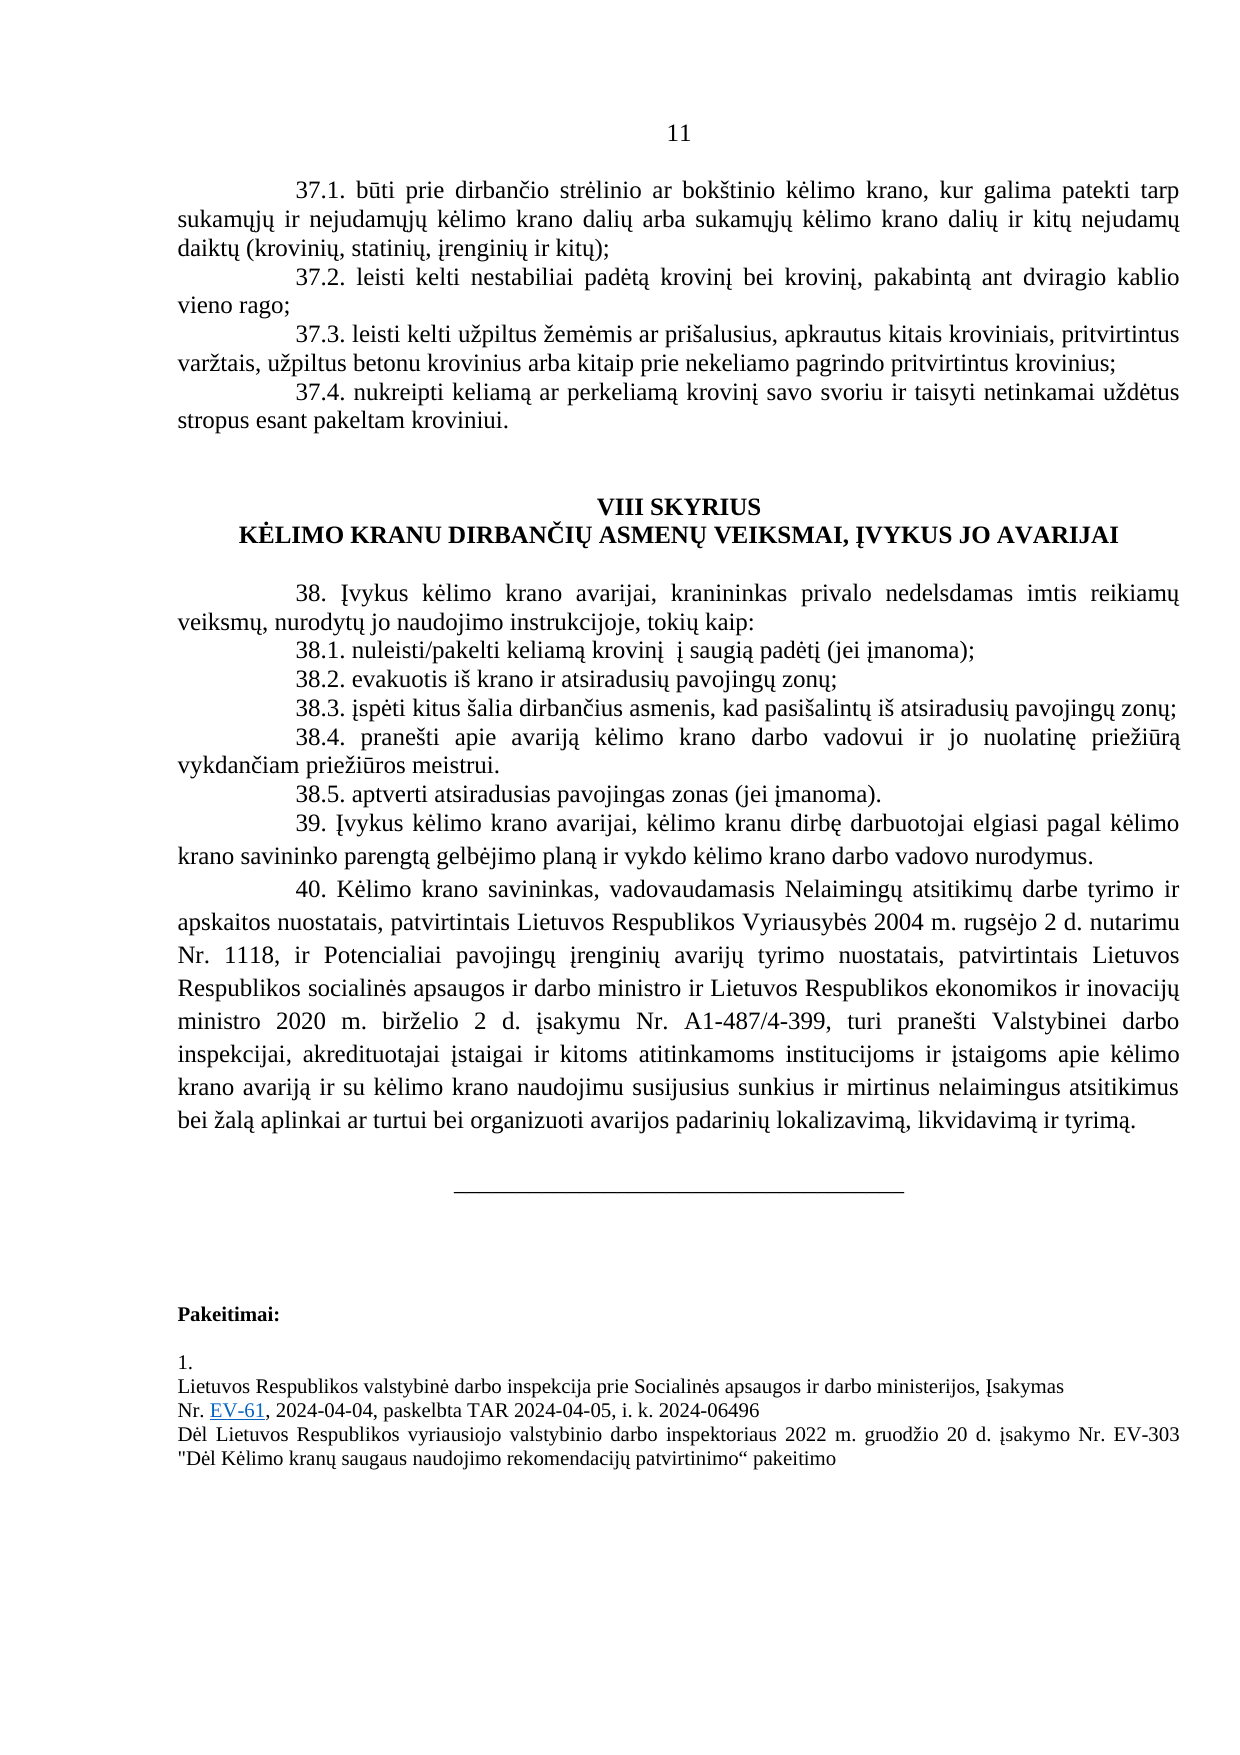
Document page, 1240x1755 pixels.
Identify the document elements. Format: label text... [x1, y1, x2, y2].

text 40. Kėlimo krano savininkas, vadovaudamasis Nelaimingų atsitikimų darbe tyrimo ir apskaitos nuostatais, patvirtintais Lietuvos Respublikos Vyriausybės 2004 m. rugsėjo 2 d. nutarimu Nr. 1118, ir Potencialiai pavojingų įrenginių avarijų tyrimo nuostatais, patvirtintais Lietuvos Respublikos socialinės apsaugos ir darbo ministro ir Lietuvos Respublikos ekonomikos ir inovacijų ministro 2020 m. birželio 2 d. įsakymu Nr. A1-487/4-399, turi pranešti Valstybinei darbo inspekcijai, akredituotajai įstaigai ir kitoms atitinkamoms institucijoms ir įstaigoms apie kėlimo krano avariją ir su kėlimo krano naudojimu susijusius sunkius ir mirtinus nelaimingus atsitikimus bei žalą aplinkai ar turtui bei organizuoti avarijos padarinių lokalizavimą, likvidavimą ir tyrimą. [177, 874, 1181, 1134]
text Pakeitimai: [177, 1301, 1181, 1326]
text Nr. EV-61, 2024-04-04, paskelbta TAR 2024-04-05, i. k. 2024-06496 [177, 1398, 1181, 1422]
text ____________________________________ [177, 1167, 1181, 1196]
text 38.1. nuleisti/pakelti keliamą krovinį į saugią padėtį (jei įmanoma); [177, 636, 1181, 664]
text KĖLIMO KRANU DIRBANČIŲ ASMENŲ VEIKSMAI, ĮVYKUS JO AVARIJAI [177, 521, 1181, 549]
text 37.1. būti prie dirbančio strėlinio ar bokštinio kėlimo krano, kur galima patekti tarp sukamųjų ir nejudamųjų kėlimo krano dalių arba sukamųjų kėlimo krano dalių ir kitų nejudamų daiktų (krovinių, statinių, įrenginių ir kitų); [177, 176, 1181, 262]
text 39. Įvykus kėlimo krano avarijai, kėlimo kranu dirbę darbuotojai elgiasi pagal kėlimo krano savininko parengtą gelbėjimo planą ir vykdo kėlimo krano darbo vadovo nurodymus. [177, 808, 1181, 870]
text 38.5. aptverti atsiradusias pavojingas zonas (jei įmanoma). [177, 779, 1181, 808]
text Lietuvos Respublikos valstybinė darbo inspekcija prie Socialinės apsaugos ir darbo ministerijos, Įsakymas [177, 1374, 1181, 1398]
text 38.2. evakuotis iš krano ir atsiradusių pavojingų zonų; [177, 664, 1181, 693]
text 38.3. įspėti kitus šalia dirbančius asmenis, kad pasišalintų iš atsiradusių pavojingų zonų; [177, 693, 1181, 722]
text 1. [177, 1349, 1181, 1374]
text 38. Įvykus kėlimo krano avarijai, kranininkas privalo nedelsdamas imtis reikiamų veiksmų, nurodytų jo naudojimo instrukcijoje, tokių kaip: [177, 578, 1181, 636]
text 37.4. nukreipti keliamą ar perkeliamą krovinį savo svoriu ir taisyti netinkamai uždėtus stropus esant pakeltam kroviniui. [177, 377, 1181, 434]
text VIII SKYRIUS [177, 492, 1181, 521]
text 37.2. leisti kelti nestabiliai padėtą krovinį bei krovinį, pakabintą ant dviragio kablio vieno rago; [177, 262, 1181, 319]
text 38.4. pranešti apie avariją kėlimo krano darbo vadovui ir jo nuolatinę priežiūrą vykdančiam priežiūros meistrui. [177, 722, 1181, 779]
text Dėl Lietuvos Respublikos vyriausiojo valstybinio darbo inspektoriaus 2022 m. gruodžio 20 d. įsakymo Nr. EV-303 "Dėl Kėlimo kranų saugaus naudojimo rekomendacijų patvirtinimo“ pakeitimo [177, 1422, 1181, 1470]
text 37.3. leisti kelti užpiltus žemėmis ar prišalusius, apkrautus kitais kroviniais, pritvirtintus varžtais, užpiltus betonu krovinius arba kitaip prie nekeliamo pagrindo pritvirtintus krovinius; [177, 319, 1181, 377]
